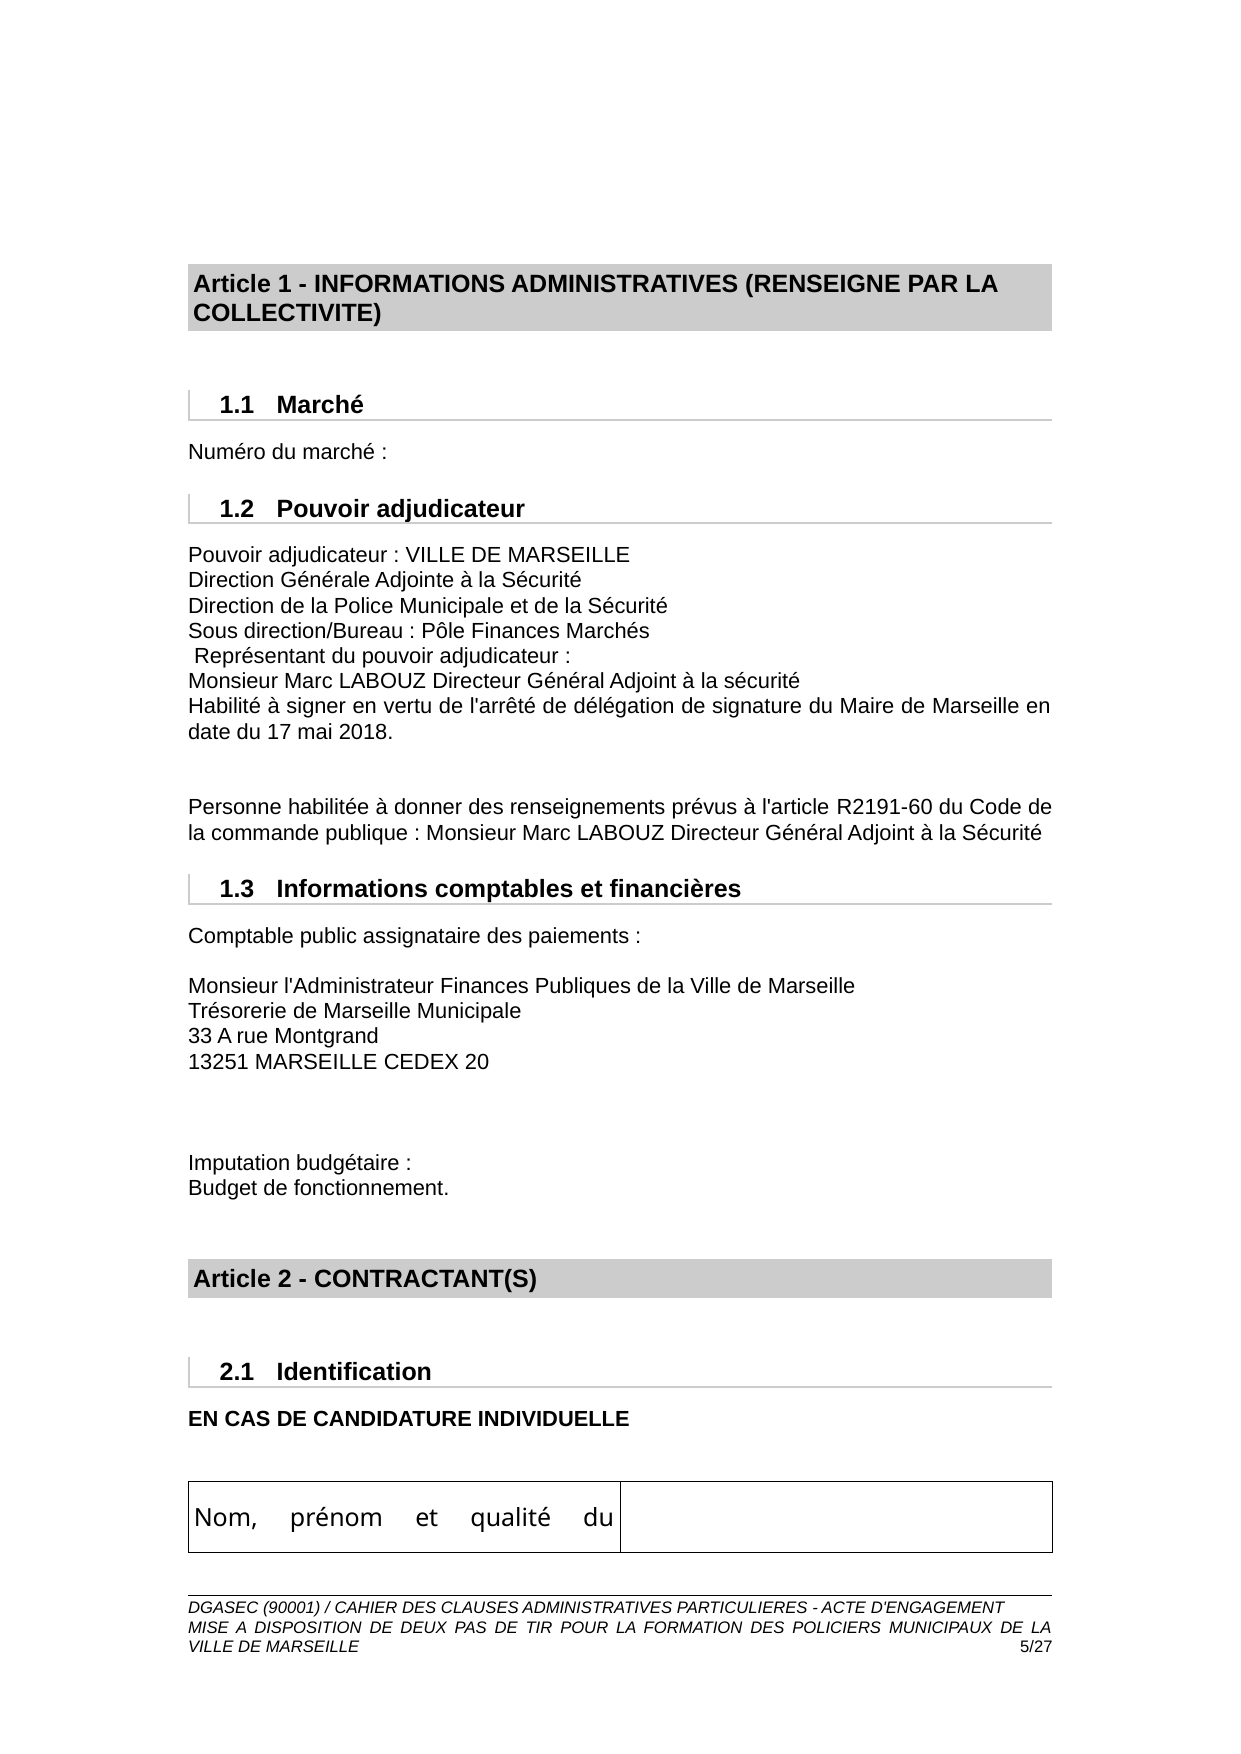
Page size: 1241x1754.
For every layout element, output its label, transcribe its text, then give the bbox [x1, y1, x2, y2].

text Monsieur l'Administrateur Finances Publiques de la Ville de Marseille [188, 973, 1052, 998]
text 13251 MARSEILLE CEDEX 20 [188, 1049, 1052, 1074]
subtitle Pouvoir adjudicateur [188, 493, 1052, 522]
text Imputation budgétaire : [188, 1149, 1052, 1175]
subtitle CONTRACTANT(S) [190, 1261, 1050, 1296]
text 33 A rue Montgrand [188, 1023, 1052, 1049]
text Direction Générale Adjointe à la Sécurité [188, 567, 1052, 592]
text Pouvoir adjudicateur : VILLE DE MARSEILLE [188, 542, 1052, 567]
subtitle Identification [190, 1357, 1052, 1386]
text Sous direction/Bureau : Pôle Finances Marchés [188, 618, 1052, 643]
table_header Nom, prénom et qualité du [189, 1482, 620, 1552]
text Numéro du marché : [188, 439, 1052, 464]
text Personne habilitée à donner des renseignements prévus à l'article R2191-60 du Code de la commande publique : Monsieur Marc LABOUZ Directeur Général Adjoint à la Sécurité [188, 794, 1052, 844]
text Direction de la Police Municipale et de la Sécurité [188, 592, 1052, 618]
table_header [621, 1482, 1052, 1552]
text Représentant du pouvoir adjudicateur : [188, 643, 1052, 668]
text Monsieur Marc LABOUZ Directeur Général Adjoint à la sécurité [188, 668, 1052, 693]
text Habilité à signer en vertu de l'arrêté de délégation de signature du Maire de Marseille en date du 17 mai 2018. [188, 693, 1052, 744]
subtitle Informations comptables et financières [190, 874, 1052, 903]
text EN CAS DE CANDIDATURE INDIVIDUELLE [188, 1405, 1052, 1431]
subtitle Marché [190, 390, 1052, 419]
text Trésorerie de Marseille Municipale [188, 998, 1052, 1023]
text Comptable public assignataire des paiements : [188, 923, 1052, 948]
text Budget de fonctionnement. [188, 1175, 1052, 1200]
subtitle INFORMATIONS ADMINISTRATIVES (RENSEIGNE PAR LA COLLECTIVITE) [190, 266, 1050, 329]
